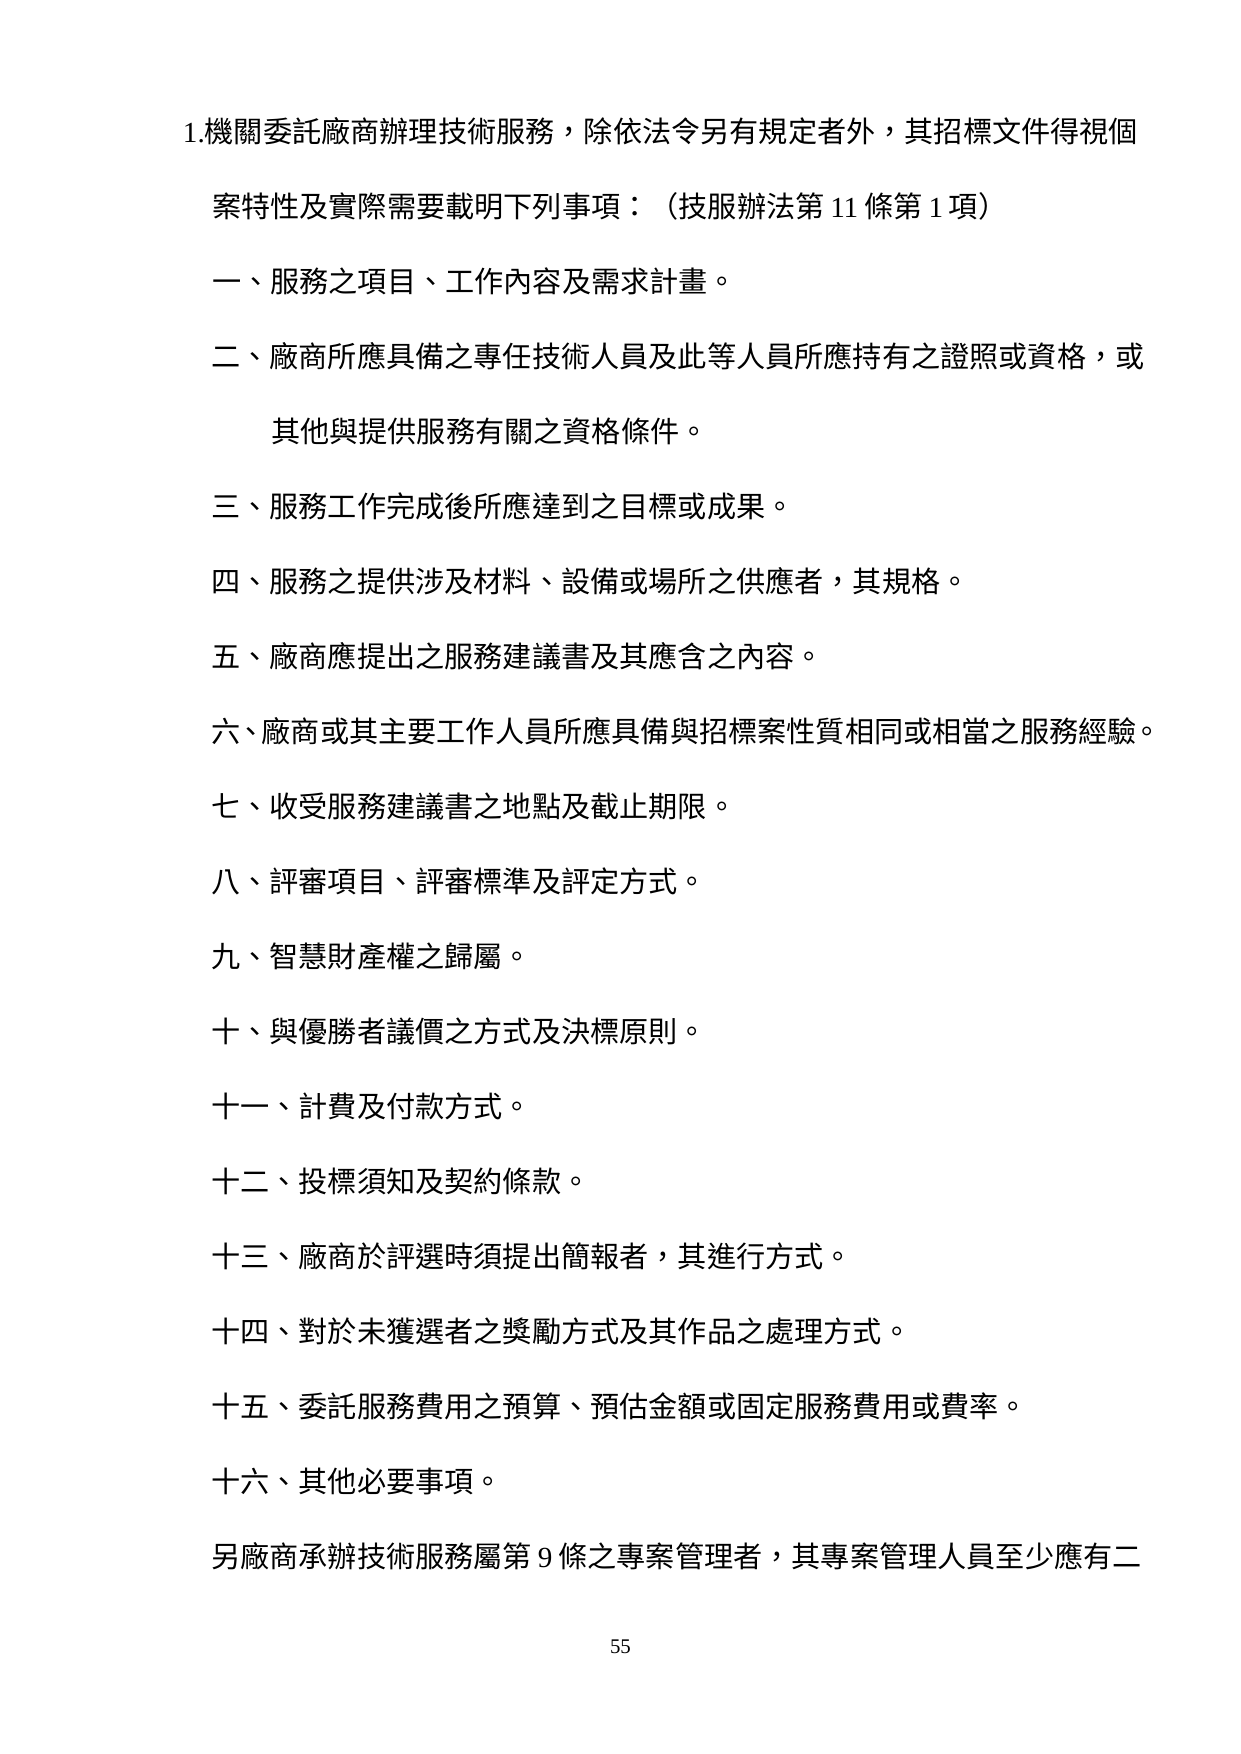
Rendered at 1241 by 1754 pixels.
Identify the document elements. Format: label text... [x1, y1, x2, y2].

text 七、收受服務建議書之地點及截止期限。 [209, 767, 1157, 842]
text 十一、計費及付款方式。 [209, 1067, 1157, 1142]
text 四、服務之提供涉及材料、設備或場所之供應者，其規格。 [209, 542, 1157, 617]
text 六、廠商或其主要工作人員所應具備與招標案性質相同或相當之服務經驗。 [209, 692, 1157, 767]
text 另廠商承辦技術服務屬第9條之專案管理者，其專案管理人員至少應有二 [209, 1517, 1157, 1592]
text 十四、對於未獲選者之獎勵方式及其作品之處理方式。 [209, 1292, 1157, 1367]
text 1.機關委託廠商辦理技術服務，除依法令另有規定者外，其招標文件得視個案特性及實際需要載明下列事項：（技服辦法第11條第1項） 一、服務之項目、工作內容及需求計畫。 [183, 92, 1157, 317]
text 二、廠商所應具備之專任技術人員及此等人員所應持有之證照或資格，或其他與提供服務有關之資格條件。 [211, 317, 1157, 467]
text 十五、委託服務費用之預算、預估金額或固定服務費用或費率。 [209, 1367, 1157, 1442]
text 三、服務工作完成後所應達到之目標或成果。 [209, 467, 1157, 542]
text 十二、投標須知及契約條款。 [209, 1142, 1157, 1217]
text 九、智慧財產權之歸屬。 [209, 917, 1157, 992]
text 八、評審項目、評審標準及評定方式。 [209, 842, 1157, 917]
text 十六、其他必要事項。 [209, 1442, 1157, 1517]
text 十、與優勝者議價之方式及決標原則。 [209, 992, 1157, 1067]
text 五、廠商應提出之服務建議書及其應含之內容。 [209, 617, 1157, 692]
text 十三、廠商於評選時須提出簡報者，其進行方式。 [209, 1217, 1157, 1292]
